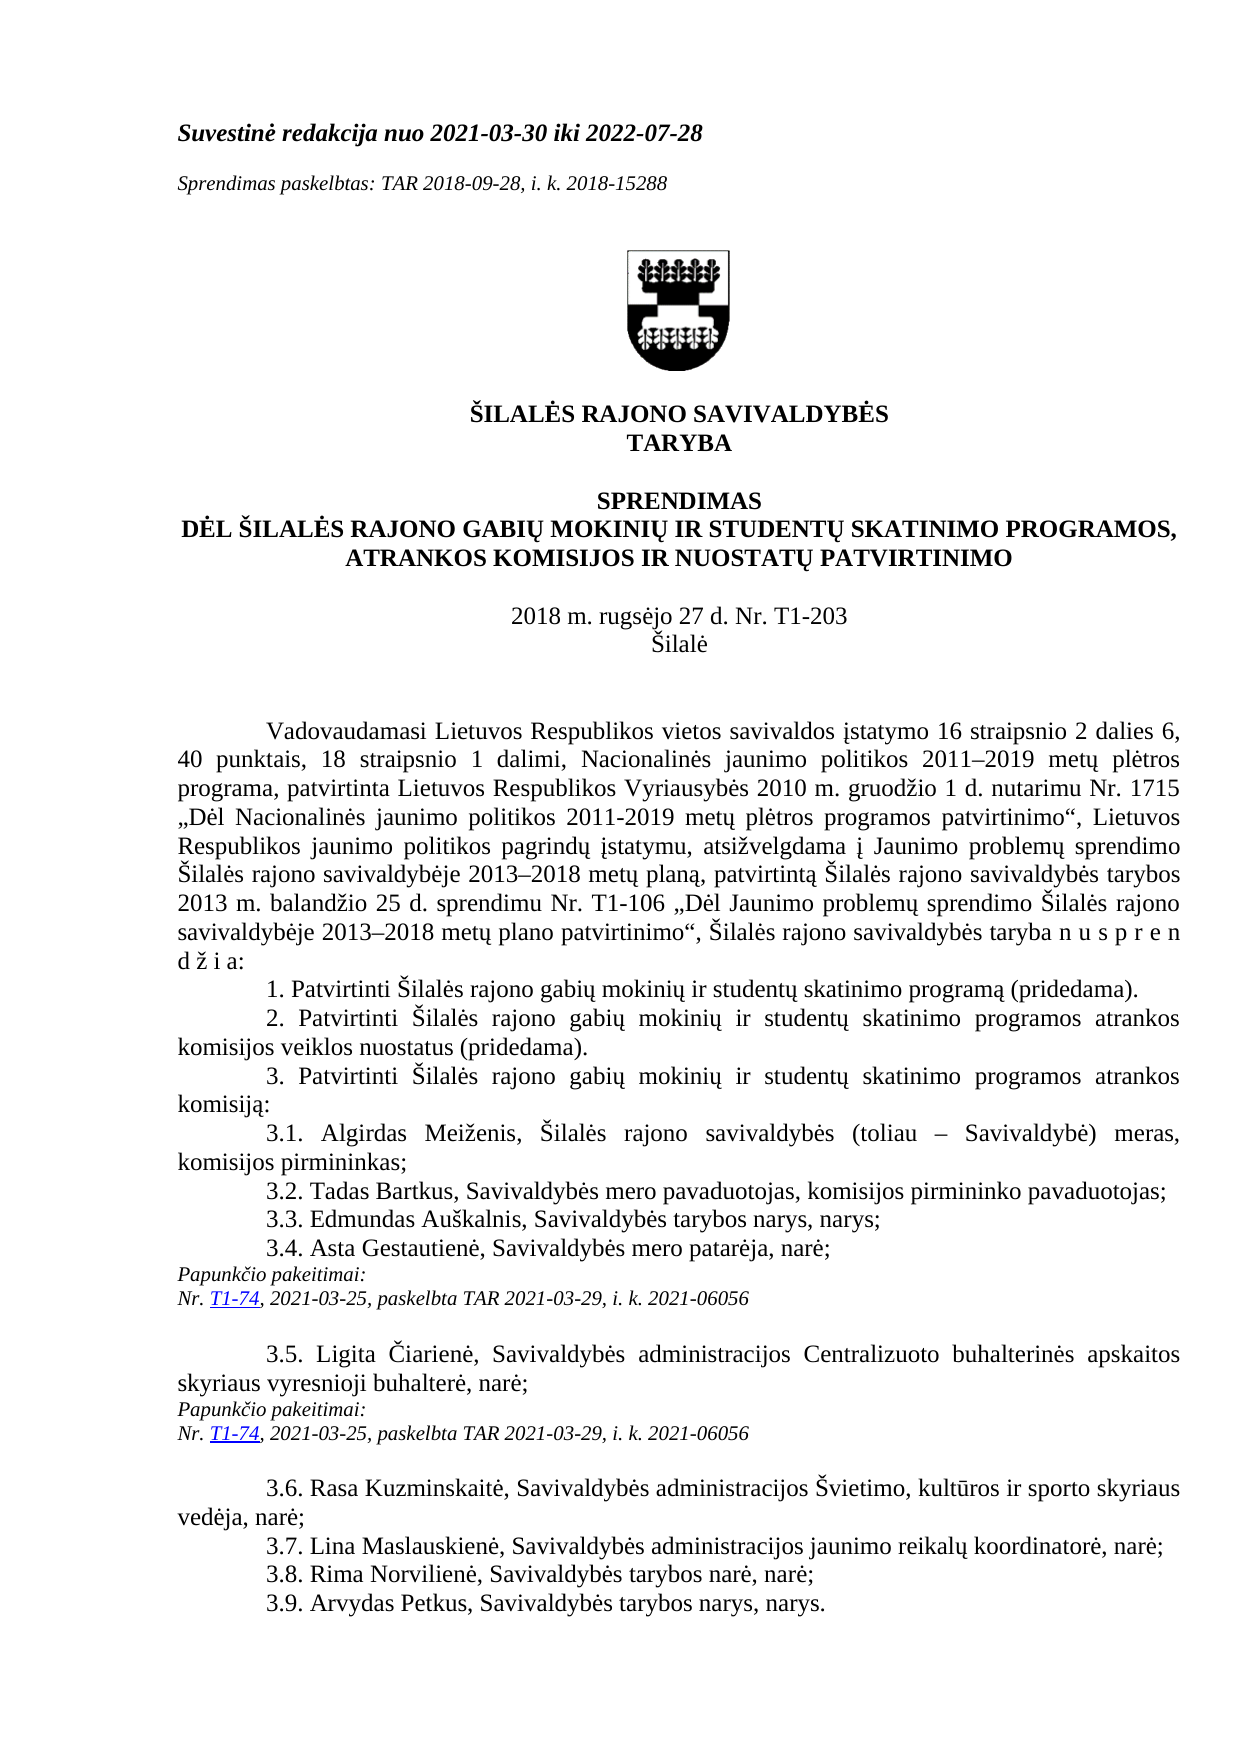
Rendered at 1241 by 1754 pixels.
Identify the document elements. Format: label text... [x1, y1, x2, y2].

text 3.9. Arvydas Petkus, Savivaldybės tarybos narys, narys. [177, 1588, 1181, 1617]
text TARYBA [177, 428, 1181, 457]
text 2. Patvirtinti Šilalės rajono gabių mokinių ir studentų skatinimo programos atrankos komisijos veiklos nuostatus (pridedama). [177, 1003, 1181, 1061]
text Nr. T1-74, 2021-03-25, paskelbta TAR 2021-03-29, i. k. 2021-06056 [177, 1286, 1181, 1310]
text Papunkčio pakeitimai: [177, 1262, 1181, 1286]
text 1. Patvirtinti Šilalės rajono gabių mokinių ir studentų skatinimo programą (pridedama). [177, 974, 1181, 1003]
text 3.6. Rasa Kuzminskaitė, Savivaldybės administracijos Švietimo, kultūros ir sporto skyriaus vedėja, narė; [177, 1473, 1181, 1531]
text Vadovaudamasi Lietuvos Respublikos vietos savivaldos įstatymo 16 straipsnio 2 dalies 6, 40 punktais, 18 straipsnio 1 dalimi, Nacionalinės jaunimo politikos 2011–2019 metų plėtros programa, patvirtinta Lietuvos Respublikos Vyriausybės 2010 m. gruodžio 1 d. nutarimu Nr. 1715 „Dėl Nacionalinės jaunimo politikos 2011-2019 metų plėtros programos patvirtinimo“, Lietuvos Respublikos jaunimo politikos pagrindų įstatymu, atsižvelgdama į Jaunimo problemų sprendimo Šilalės rajono savivaldybėje 2013–2018 metų planą, patvirtintą Šilalės rajono savivaldybės tarybos 2013 m. balandžio 25 d. sprendimu Nr. T1-106 „Dėl Jaunimo problemų sprendimo Šilalės rajono savivaldybėje 2013–2018 metų plano patvirtinimo“, Šilalės rajono savivaldybės taryba n u s p r e n d ž i a: [177, 716, 1181, 974]
text Suvestinė redakcija nuo 2021-03-30 iki 2022-07-28 [177, 118, 1181, 147]
text 3.8. Rima Norvilienė, Savivaldybės tarybos narė, narė; [177, 1559, 1181, 1588]
text 3. Patvirtinti Šilalės rajono gabių mokinių ir studentų skatinimo programos atrankos komisiją: [177, 1061, 1181, 1118]
text SPRENDIMAS [177, 486, 1181, 514]
text Sprendimas paskelbtas: TAR 2018-09-28, i. k. 2018-15288 [177, 171, 1181, 195]
text 3.5. Ligita Čiarienė, Savivaldybės administracijos Centralizuoto buhalterinės apskaitos skyriaus vyresnioji buhalterė, narė; [177, 1339, 1181, 1396]
text ŠILALĖS RAJONO SAVIVALDYBĖS [177, 399, 1181, 428]
text 2018 m. rugsėjo 27 d. Nr. T1-203 [177, 601, 1181, 629]
text 3.4. Asta Gestautienė, Savivaldybės mero patarėja, narė; [177, 1233, 1181, 1262]
text 3.3. Edmundas Auškalnis, Savivaldybės tarybos narys, narys; [177, 1204, 1181, 1233]
text 3.7. Lina Maslauskienė, Savivaldybės administracijos jaunimo reikalų koordinatorė, narė; [177, 1531, 1181, 1559]
text DĖL ŠILALĖS RAJONO GABIŲ MOKINIŲ IR STUDENTŲ SKATINIMO PROGRAMOS, ATRANKOS KOMISIJOS IR NUOSTATŲ PATVIRTINIMO [177, 514, 1181, 572]
text 3.2. Tadas Bartkus, Savivaldybės mero pavaduotojas, komisijos pirmininko pavaduotojas; [177, 1176, 1181, 1204]
text Šilalė [177, 629, 1181, 658]
text 3.1. Algirdas Meiženis, Šilalės rajono savivaldybės (toliau – Savivaldybė) meras, komisijos pirmininkas; [177, 1118, 1181, 1176]
text Papunkčio pakeitimai: [177, 1396, 1181, 1421]
text Nr. T1-74, 2021-03-25, paskelbta TAR 2021-03-29, i. k. 2021-06056 [177, 1421, 1181, 1444]
